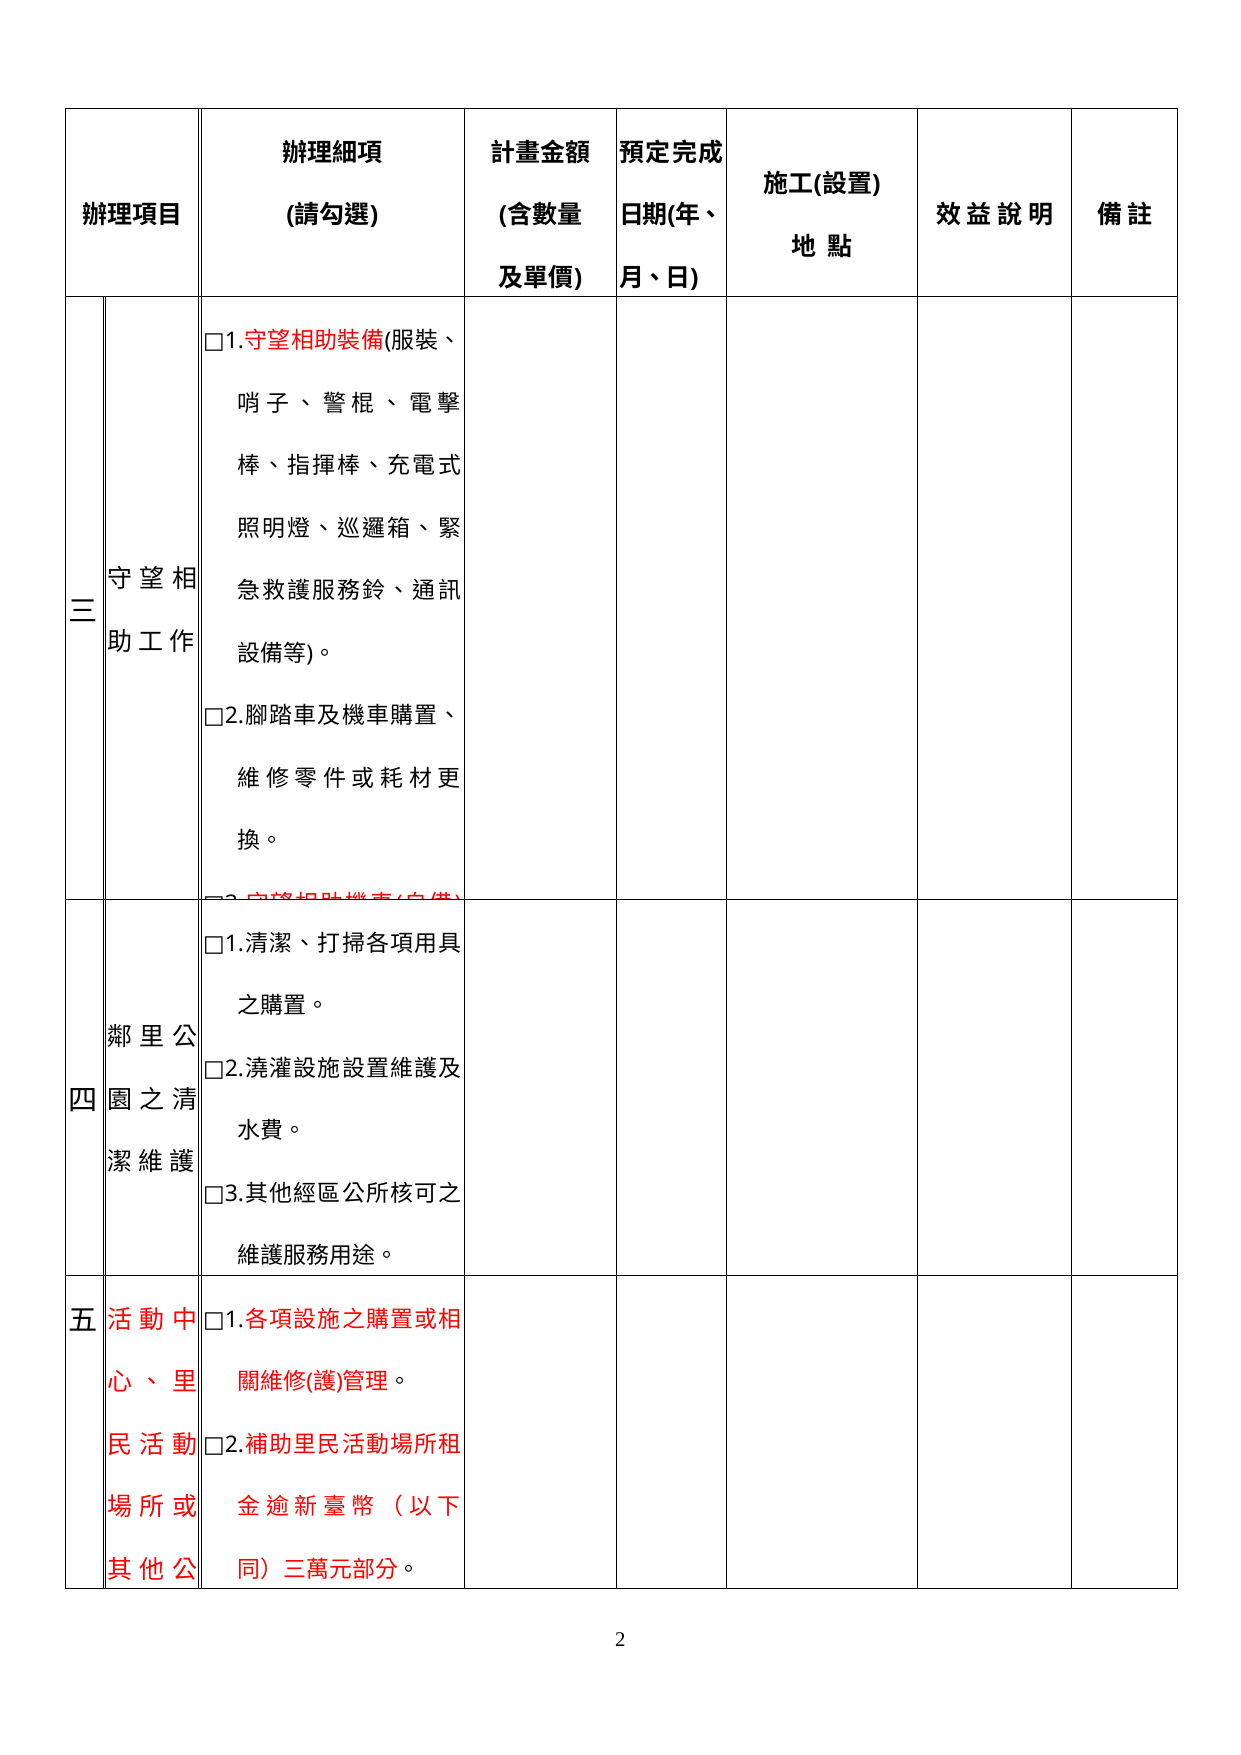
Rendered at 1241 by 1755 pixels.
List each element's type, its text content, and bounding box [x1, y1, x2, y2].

table_header 辦理細項 (請勾選) [202, 109, 464, 296]
table_cell 三 [66, 297, 103, 898]
table_cell [1072, 900, 1177, 1274]
table_cell [465, 297, 616, 898]
table_cell 五 [66, 1276, 103, 1588]
table_cell [918, 297, 1071, 898]
table_header 預定完成日期(年、月、日) [617, 109, 726, 296]
table_cell □1.清潔、打掃各項用具 之購置。 □2.澆灌設施設置維護及水費。 □3.其他經區公所核可之維護服務用途。 [202, 900, 464, 1274]
table_header 辦理項目 [66, 109, 198, 296]
table_cell [617, 297, 726, 898]
table_cell [617, 1276, 726, 1588]
table_cell [465, 900, 616, 1274]
table_cell □1.各項設施之購置或相關維修(護)管理。 □2.補助里民活動場所租金逾新臺幣（以下同）三萬元部分。 [202, 1276, 464, 1588]
table_cell [918, 1276, 1071, 1588]
table_header 計畫金額 (含數量 及單價) [465, 109, 616, 296]
table_cell 四 [66, 900, 103, 1274]
table_cell [465, 1276, 616, 1588]
table_cell 活動中心、里民活動場所或其他公 [106, 1276, 198, 1588]
table_cell □1.守望相助裝備(服裝、哨子、警棍、電擊棒、指揮棒、充電式照明燈、巡邏箱、緊急救護服務鈴、通訊設備等)。 □2.腳踏車及機車購置、維修零件或耗材更換。 □3.守望相助機車(自備)油料補貼。 □4.感應器裝設、維修零件或耗材更換等。 □5.守望相助工作相關參訪及研習活動。 □6.守望相助點心費。 □7.其他有關裝備、設施〈滅火器、消耗品等〉之購置、維修。 [202, 297, 464, 898]
table_cell [1072, 297, 1177, 898]
table_header 施工(設置) 地 點 [727, 109, 917, 296]
table_header 效 益 說 明 [918, 109, 1071, 296]
table_cell [727, 1276, 917, 1588]
table_cell [727, 297, 917, 898]
table_cell [918, 900, 1071, 1274]
table_cell 守望相助工作 [106, 297, 198, 898]
table_cell [727, 900, 917, 1274]
table_cell [617, 900, 726, 1274]
table_cell 鄰里公園之清潔維護 [106, 900, 198, 1274]
table_cell [1072, 1276, 1177, 1588]
table_header 備 註 [1072, 109, 1177, 296]
